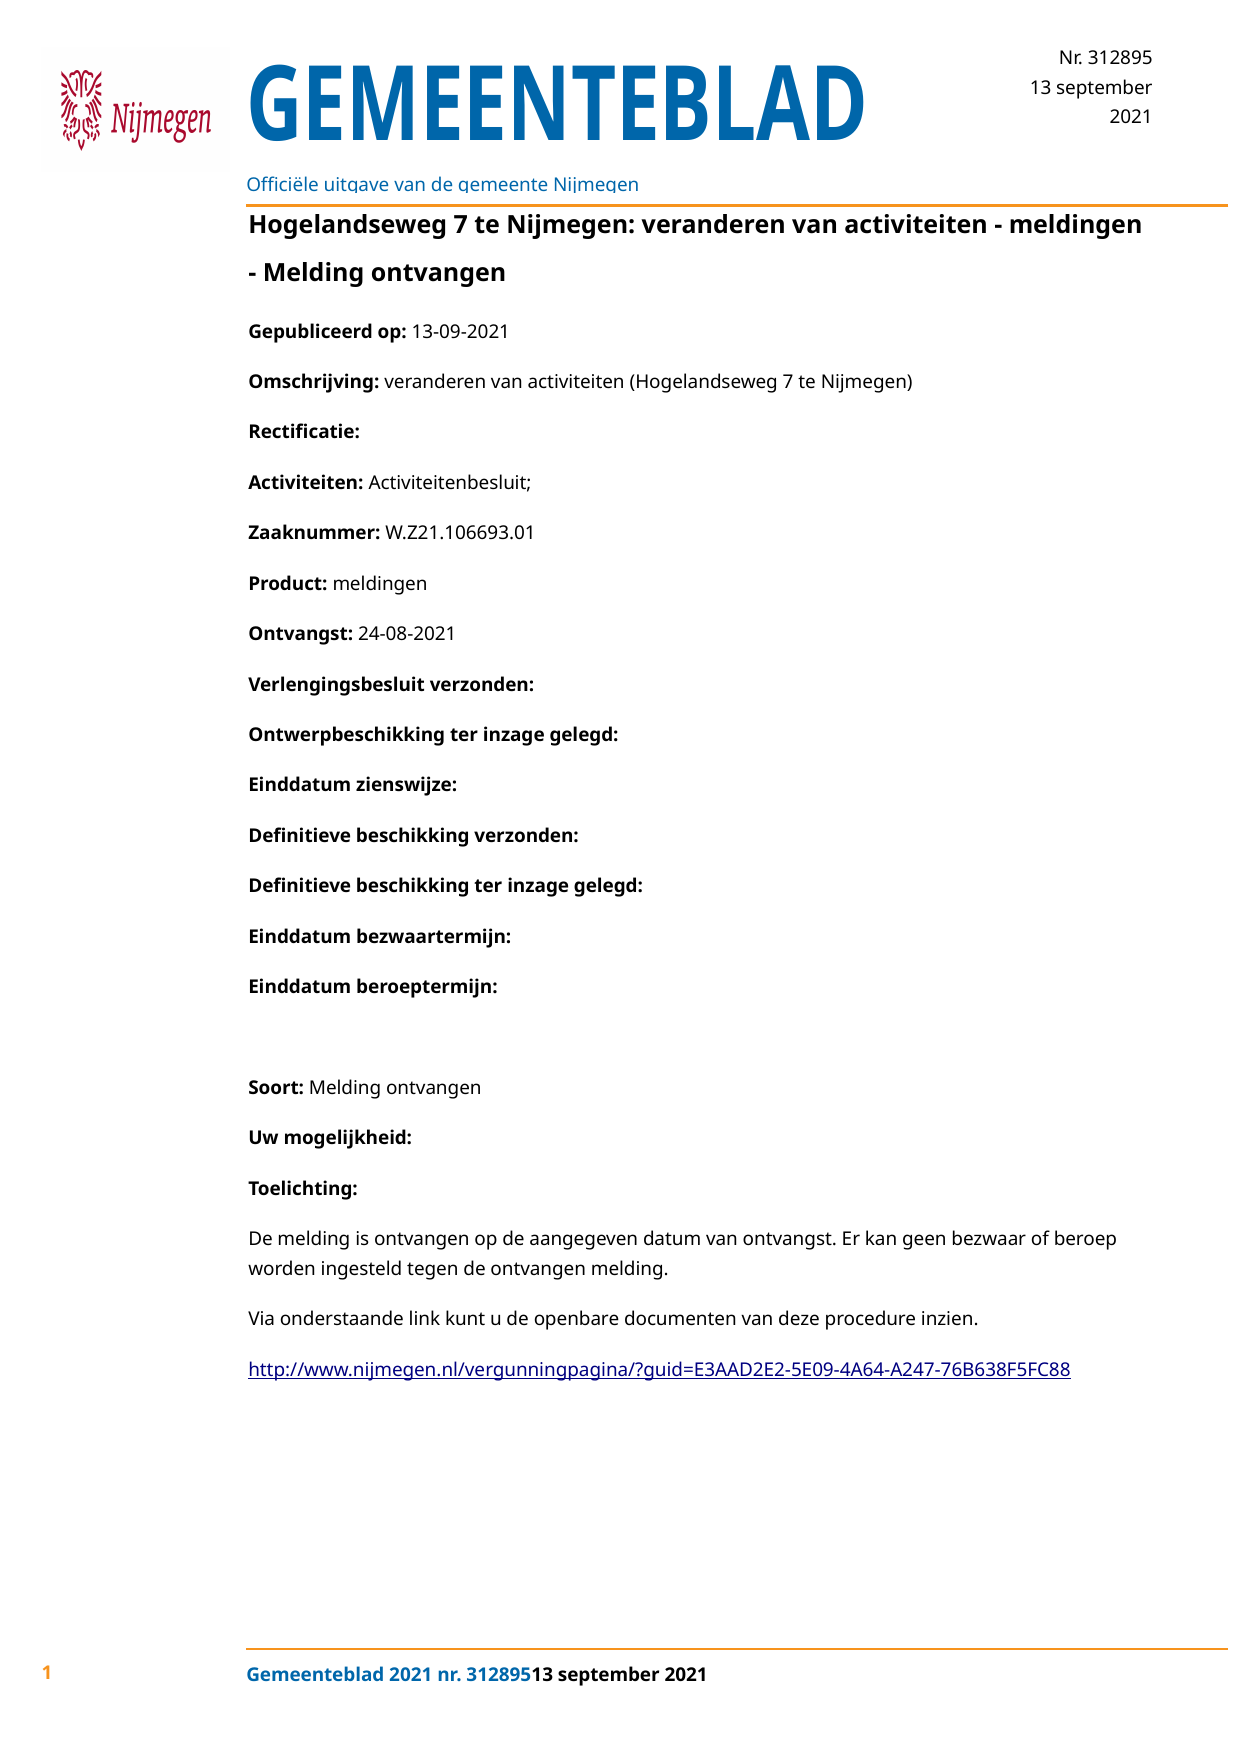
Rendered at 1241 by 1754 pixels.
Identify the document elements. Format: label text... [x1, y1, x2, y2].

text De melding is ontvangen op de aangegeven datum van ontvangst. Er kan geen bezwaar of beroep worden ingesteld tegen de ontvangen melding. [248, 1225, 1152, 1281]
picture [41, 47, 231, 172]
text Toelichting: [248, 1175, 1152, 1201]
text Omschrijving: veranderen van activiteiten (Hogelandseweg 7 te Nijmegen) [248, 368, 1152, 394]
text Zaaknummer: W.Z21.106693.01 [248, 519, 1152, 545]
text Definitieve beschikking ter inzage gelegd: [248, 872, 1152, 898]
text Activiteiten: Activiteitenbesluit; [248, 469, 1152, 495]
text Hogelandseweg 7 te Nijmegen: veranderen van activiteiten - meldingen - Melding ontvangen [248, 207, 1152, 288]
text Einddatum beroeptermijn: [248, 973, 1152, 999]
text Gepubliceerd op: 13-09-2021 [248, 318, 1152, 344]
text Uw mogelijkheid: [248, 1124, 1152, 1150]
text http://www.nijmegen.nl/vergunningpagina/?guid=E3AAD2E2-5E09-4A64-A247-76B638F5FC88 [248, 1356, 1152, 1382]
text Ontvangst: 24-08-2021 [248, 620, 1152, 646]
text Soort: Melding ontvangen [248, 1074, 1152, 1100]
text Einddatum zienswijze: [248, 772, 1152, 797]
text Verlengingsbesluit verzonden: [248, 671, 1152, 697]
text Ontwerpbeschikking ter inzage gelegd: [248, 721, 1152, 747]
text Product: meldingen [248, 570, 1152, 596]
text Einddatum bezwaartermijn: [248, 923, 1152, 949]
text Rectificatie: [248, 419, 1152, 444]
text Via onderstaande link kunt u de openbare documenten van deze procedure inzien. [248, 1305, 1152, 1331]
text Definitieve beschikking verzonden: [248, 822, 1152, 848]
